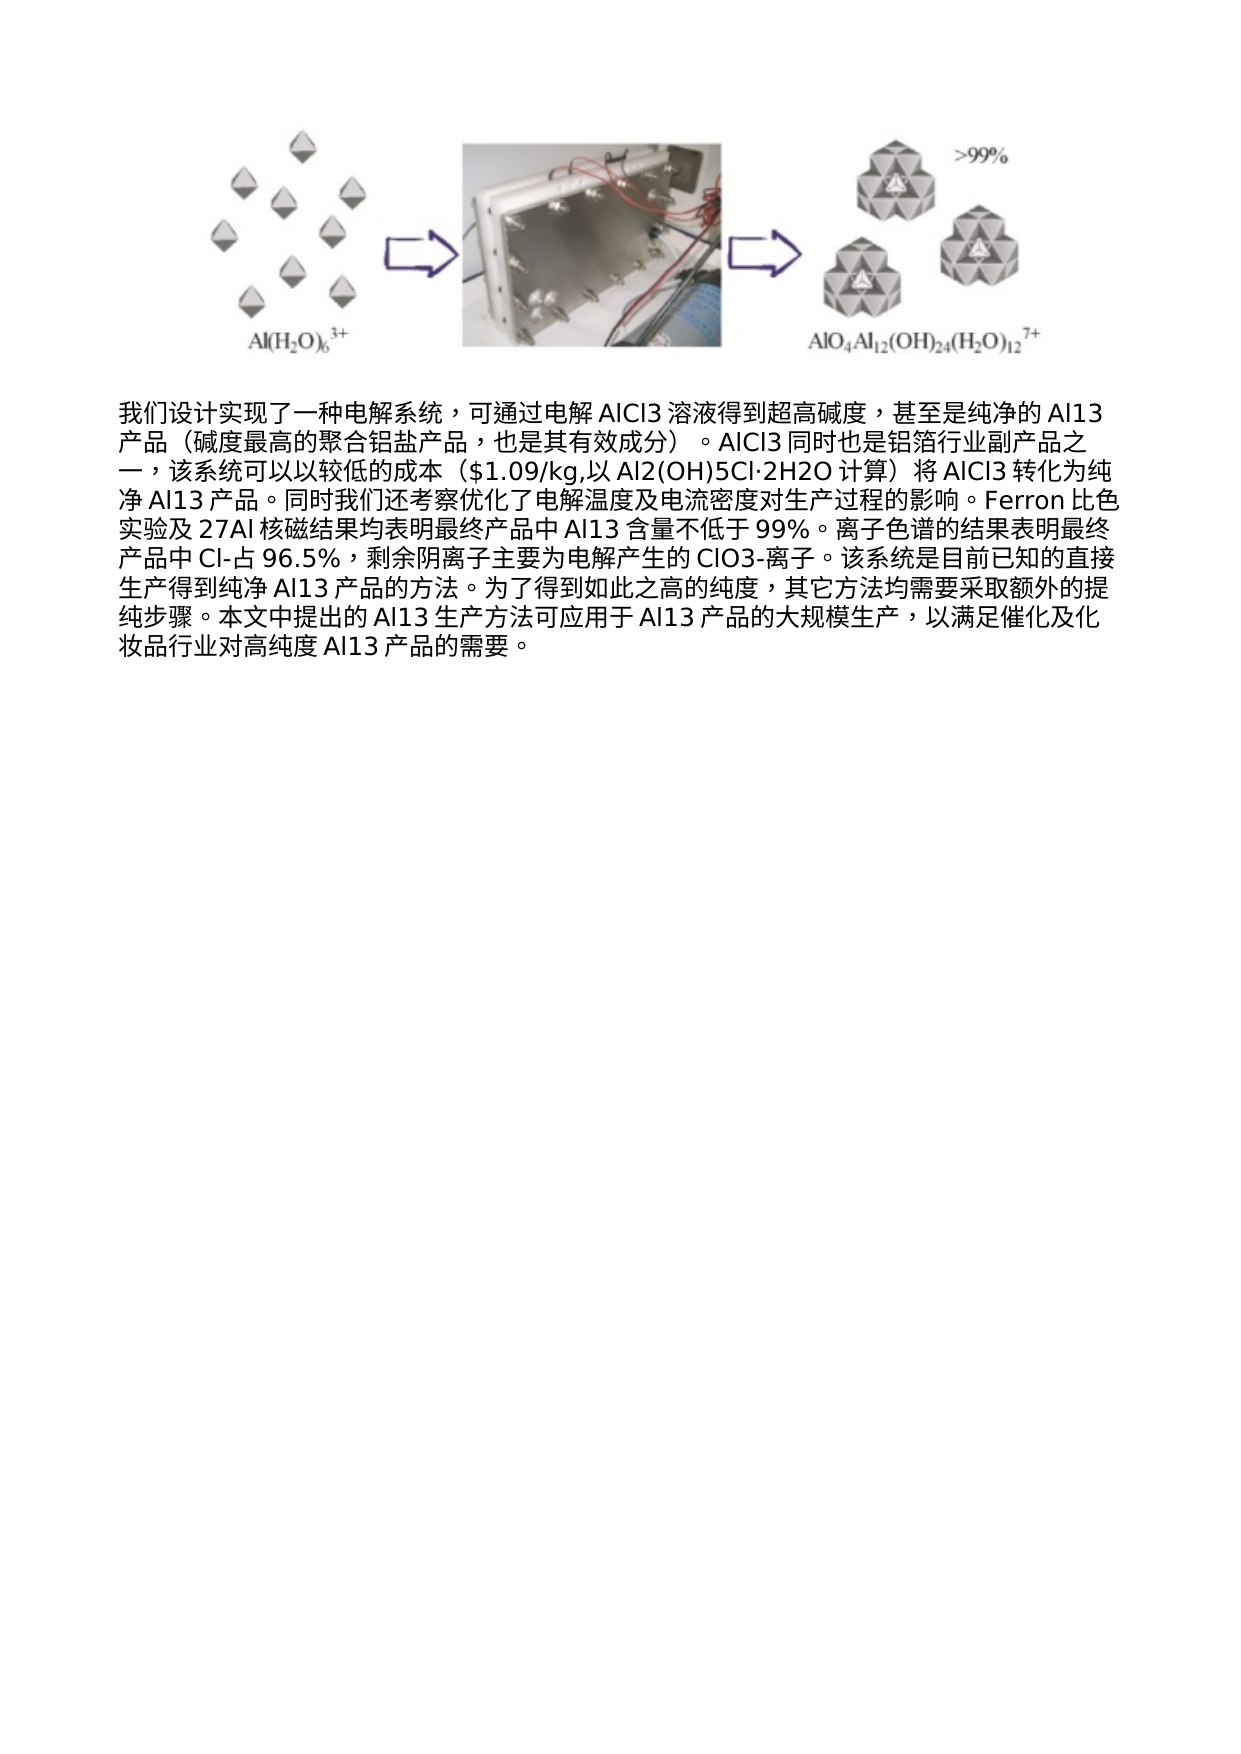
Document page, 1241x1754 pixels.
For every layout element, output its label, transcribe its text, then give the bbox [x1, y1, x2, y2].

picture [194, 118, 1046, 358]
text 我们设计实现了一种电解系统，可通过电解AlCl3溶液得到超高碱度，甚至是纯净的Al13产品（碱度最高的聚合铝盐产品，也是其有效成分）。AlCl3同时也是铝箔行业副产品之一，该系统可以以较低的成本（$1.09/kg,以Al2(OH)5Cl·2H2O计算）将AlCl3转化为纯净Al13产品。同时我们还考察优化了电解温度及电流密度对生产过程的影响。Ferron比色实验及27Al核磁结果均表明最终产品中Al13含量不低于99%。离子色谱的结果表明最终产品中Cl-占96.5%，剩余阴离子主要为电解产生的ClO3-离子。该系统是目前已知的直接生产得到纯净Al13产品的方法。为了得到如此之高的纯度，其它方法均需要采取额外的提纯步骤。本文中提出的Al13生产方法可应用于Al13产品的大规模生产，以满足催化及化妆品行业对高纯度Al13产品的需要。 [118, 399, 1122, 661]
